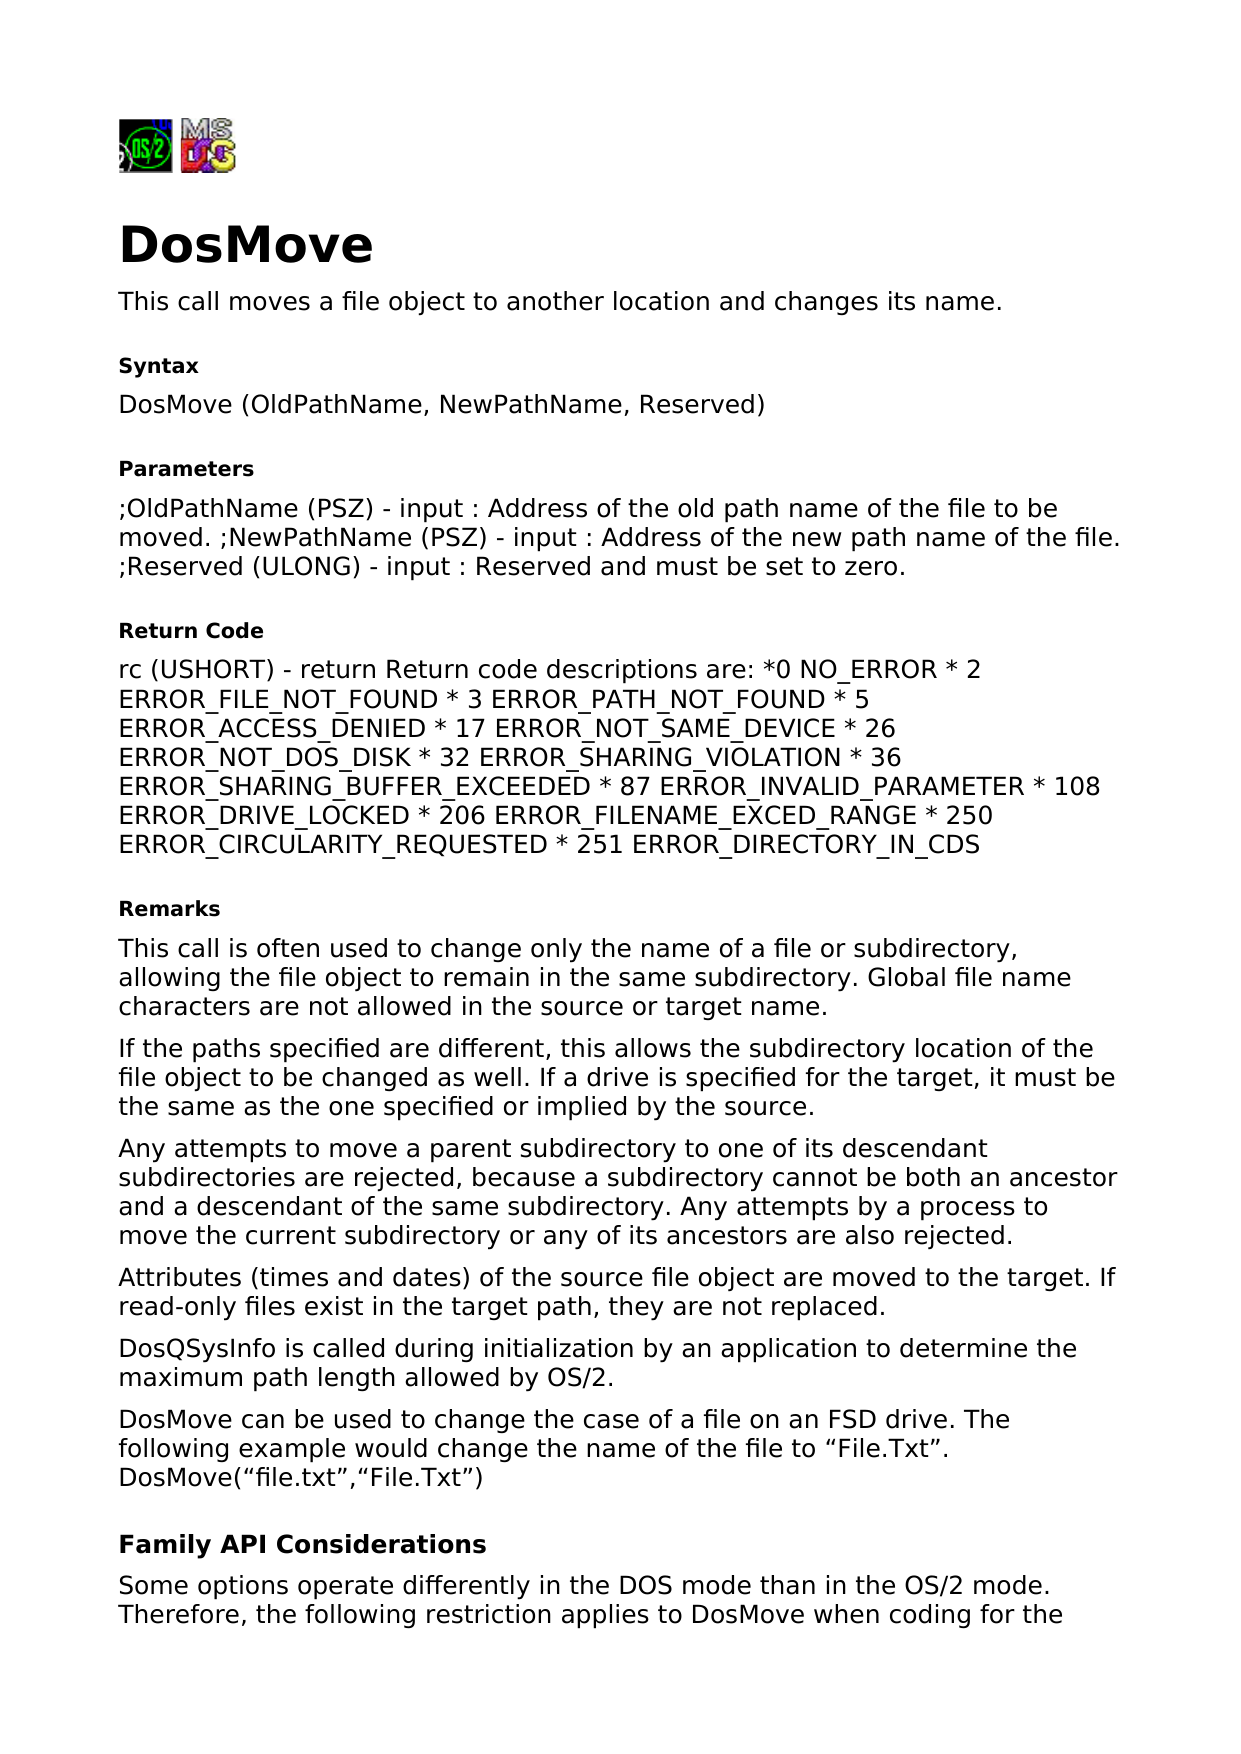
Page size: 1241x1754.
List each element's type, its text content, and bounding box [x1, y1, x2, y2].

subtitle Syntax [118, 354, 1122, 378]
picture [118, 118, 173, 173]
text ;OldPathName (PSZ) - input : Address of the old path name of the file to be moved. ;NewPathName (PSZ) - input : Address of the new path name of the file. ;Reserved (ULONG) - input : Reserved and must be set to zero. [118, 494, 1122, 581]
text This call is often used to change only the name of a file or subdirectory, allowing the file object to remain in the same subdirectory. Global file name characters are not allowed in the source or target name. [118, 934, 1122, 1022]
text DosMove (OldPathName, NewPathName, Reserved) [118, 390, 1122, 419]
text DosMove can be used to change the case of a file on an FSD drive. The following example would change the name of the file to “File.Txt”. DosMove(“file.txt”,“File.Txt”) [118, 1405, 1122, 1492]
text Attributes (times and dates) of the source file object are moved to the target. If read-only files exist in the target path, they are not replaced. [118, 1263, 1122, 1322]
text rc (USHORT) - return Return code descriptions are: *0 NO_ERROR * 2 ERROR_FILE_NOT_FOUND * 3 ERROR_PATH_NOT_FOUND * 5 ERROR_ACCESS_DENIED * 17 ERROR_NOT_SAME_DEVICE * 26 ERROR_NOT_DOS_DISK * 32 ERROR_SHARING_VIOLATION * 36 ERROR_SHARING_BUFFER_EXCEEDED * 87 ERROR_INVALID_PARAMETER * 108 ERROR_DRIVE_LOCKED * 206 ERROR_FILENAME_EXCED_RANGE * 250 ERROR_CIRCULARITY_REQUESTED * 251 ERROR_DIRECTORY_IN_CDS [118, 656, 1122, 860]
text Any attempts to move a parent subdirectory to one of its descendant subdirectories are rejected, because a subdirectory cannot be both an ancestor and a descendant of the same subdirectory. Any attempts by a process to move the current subdirectory or any of its ancestors are also rejected. [118, 1134, 1122, 1251]
subtitle DosMove [118, 216, 1122, 274]
picture [180, 118, 236, 173]
subtitle Return Code [118, 619, 1122, 643]
text If the paths specified are different, this allows the subdirectory location of the file object to be changed as well. If a drive is specified for the target, it must be the same as the one specified or implied by the source. [118, 1034, 1122, 1122]
text Some options operate differently in the DOS mode than in the OS/2 mode. Therefore, the following restriction applies to DosMove when coding for the [118, 1572, 1122, 1630]
text This call moves a file object to another location and changes its name. [118, 287, 1122, 316]
subtitle Remarks [118, 897, 1122, 922]
subtitle Parameters [118, 457, 1122, 481]
subtitle Family API Considerations [118, 1530, 1122, 1559]
text DosQSysInfo is called during initialization by an application to determine the maximum path length allowed by OS/2. [118, 1334, 1122, 1392]
